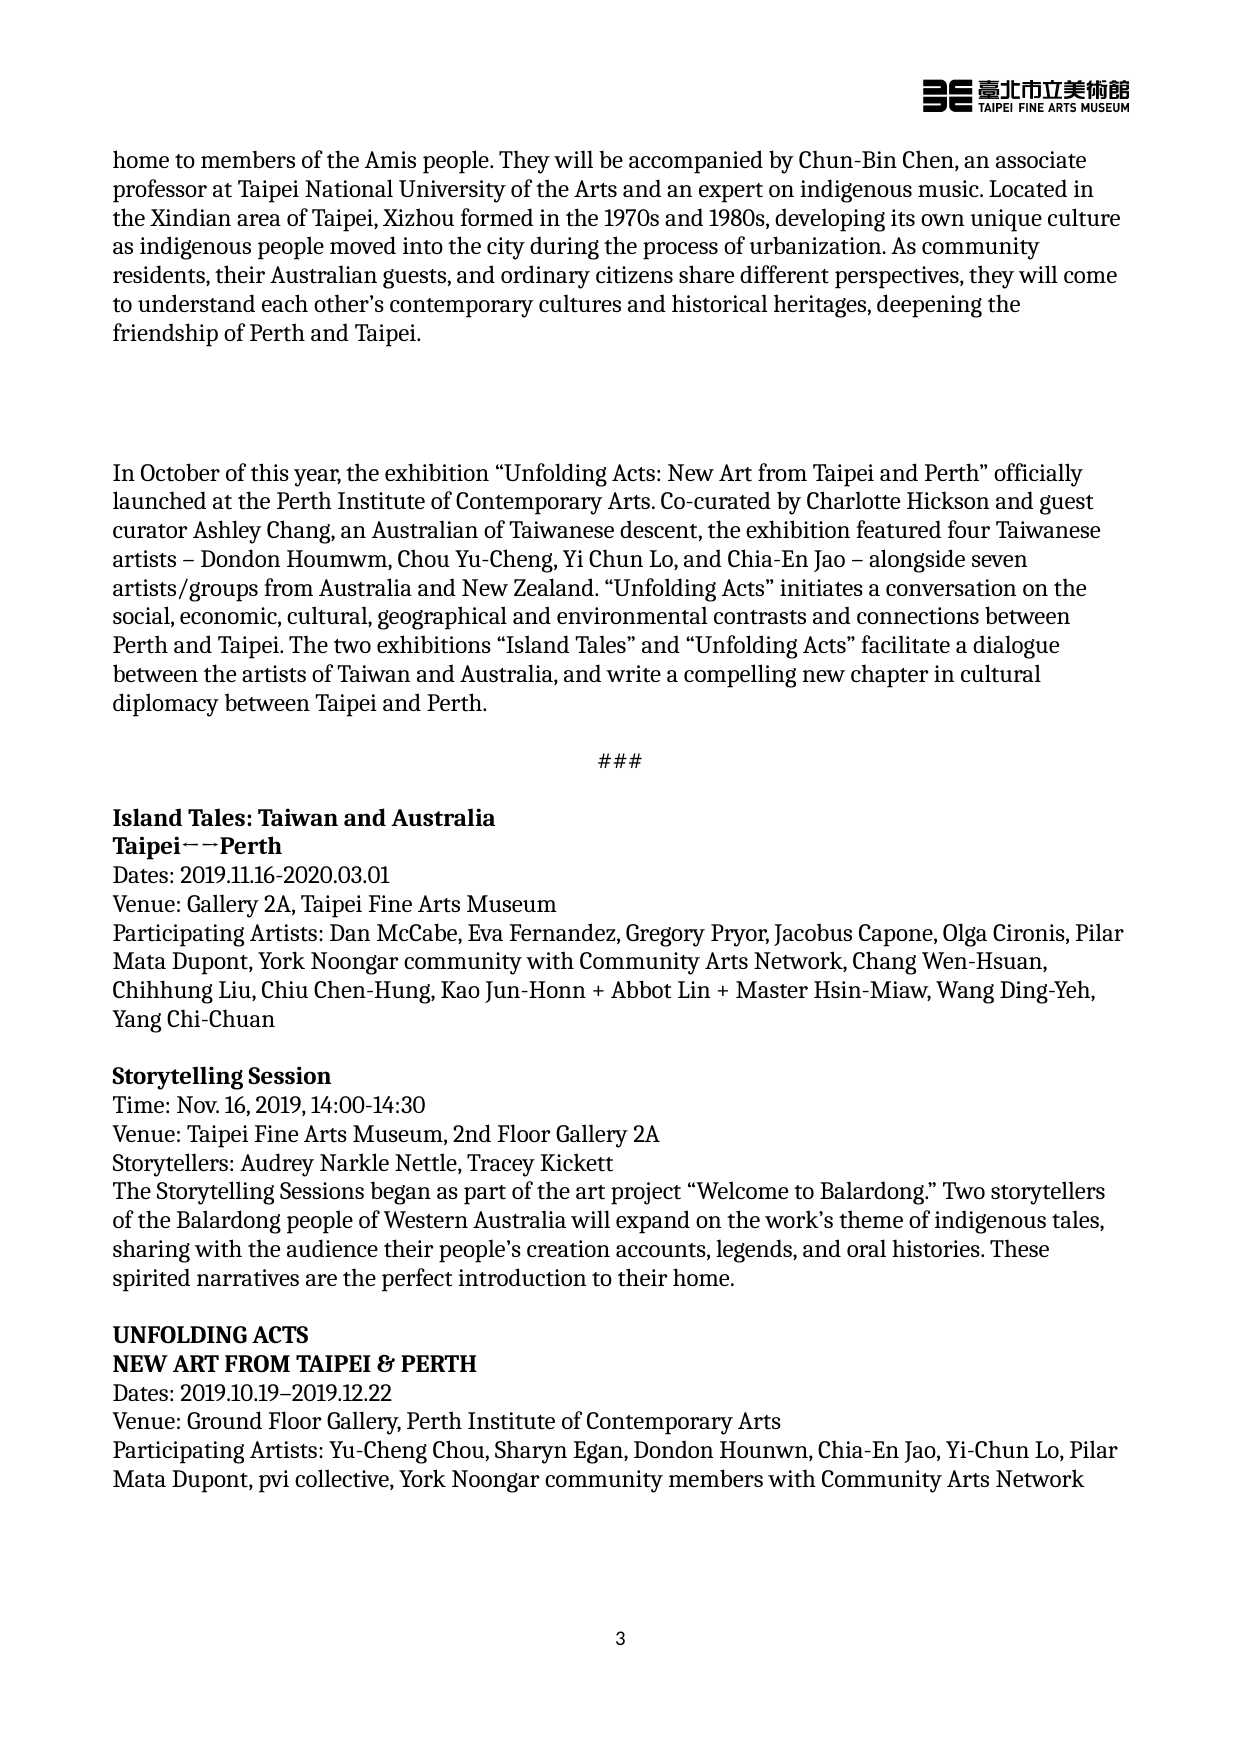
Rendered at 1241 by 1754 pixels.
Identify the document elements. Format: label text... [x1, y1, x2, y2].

text UNFOLDING ACTS [112, 1321, 1128, 1350]
text Participating Artists: Dan McCabe, Eva Fernandez, Gregory Pryor, Jacobus Capone, Olga Cironis, Pilar Mata Dupont, York Noongar community with Community Arts Network, Chang Wen-Hsuan, Chihhung Liu, Chiu Chen-Hung, Kao Jun-Honn + Abbot Lin + Master Hsin-Miaw, Wang Ding-Yeh, Yang Chi-Chuan​ [112, 918, 1128, 1033]
text Participating Artists: Yu-Cheng Chou, Sharyn Egan, Dondon Hounwn, Chia-En Jao, Yi-Chun Lo, Pilar Mata Dupont, pvi collective, York Noongar community members with Community Arts Network [112, 1436, 1128, 1493]
text ### [112, 746, 1128, 775]
text Time: Nov. 16, 2019, 14:00-14:30 [112, 1091, 1128, 1120]
text Venue: Taipei Fine Arts Museum, 2nd Floor Gallery 2A [112, 1120, 1128, 1148]
text Island Tales: Taiwan and Australia [112, 803, 1128, 832]
text Dates: 2019.11.16-2020.03.01 [112, 861, 1128, 890]
text Storytellers: Audrey Narkle Nettle, Tracey Kickett [112, 1148, 1128, 1177]
text Dates: 2019.10.19–2019.12.22 [112, 1378, 1128, 1407]
text Taipei←→Perth [112, 832, 1128, 861]
text NEW ART FROM TAIPEI & PERTH [112, 1350, 1128, 1378]
text Venue: Ground Floor Gallery, Perth Institute of Contemporary Arts [112, 1407, 1128, 1436]
text Storytelling Session [112, 1062, 1128, 1091]
text home to members of the Amis people. They will be accompanied by Chun-Bin Chen, an associate professor at Taipei National University of the Arts and an expert on indigenous music. Located in the Xindian area of Taipei, Xizhou formed in the 1970s and 1980s, developing its own unique culture as indigenous people moved into the city during the process of urbanization. As community residents, their Australian guests, and ordinary citizens share different perspectives, they will come to understand each other’s contemporary cultures and historical heritages, deepening the friendship of Perth and Taipei. [112, 146, 1128, 347]
text In October of this year, the exhibition “Unfolding Acts: New Art from Taipei and Perth” officially launched at the Perth Institute of Contemporary Arts. Co-curated by Charlotte Hickson and guest curator Ashley Chang, an Australian of Taiwanese descent, the exhibition featured four Taiwanese artists – Dondon Houmwm, Chou Yu-Cheng, Yi Chun Lo, and Chia-En Jao – alongside seven artists/groups from Australia and New Zealand. “Unfolding Acts” initiates a conversation on the social, economic, cultural, geographical and environmental contrasts and connections between Perth and Taipei. The two exhibitions “Island Tales” and “Unfolding Acts” facilitate a dialogue between the artists of Taiwan and Australia, and write a compelling new chapter in cultural diplomacy between Taipei and Perth. [112, 458, 1128, 717]
text The Storytelling Sessions began as part of the art project “Welcome to Balardong.” Two storytellers of the Balardong people of Western Australia will expand on the work’s theme of indigenous tales, sharing with the audience their people’s creation accounts, legends, and oral histories. These spirited narratives are the perfect introduction to their home. [112, 1177, 1128, 1292]
text Venue: Gallery 2A, Taipei Fine Arts Museum [112, 890, 1128, 918]
